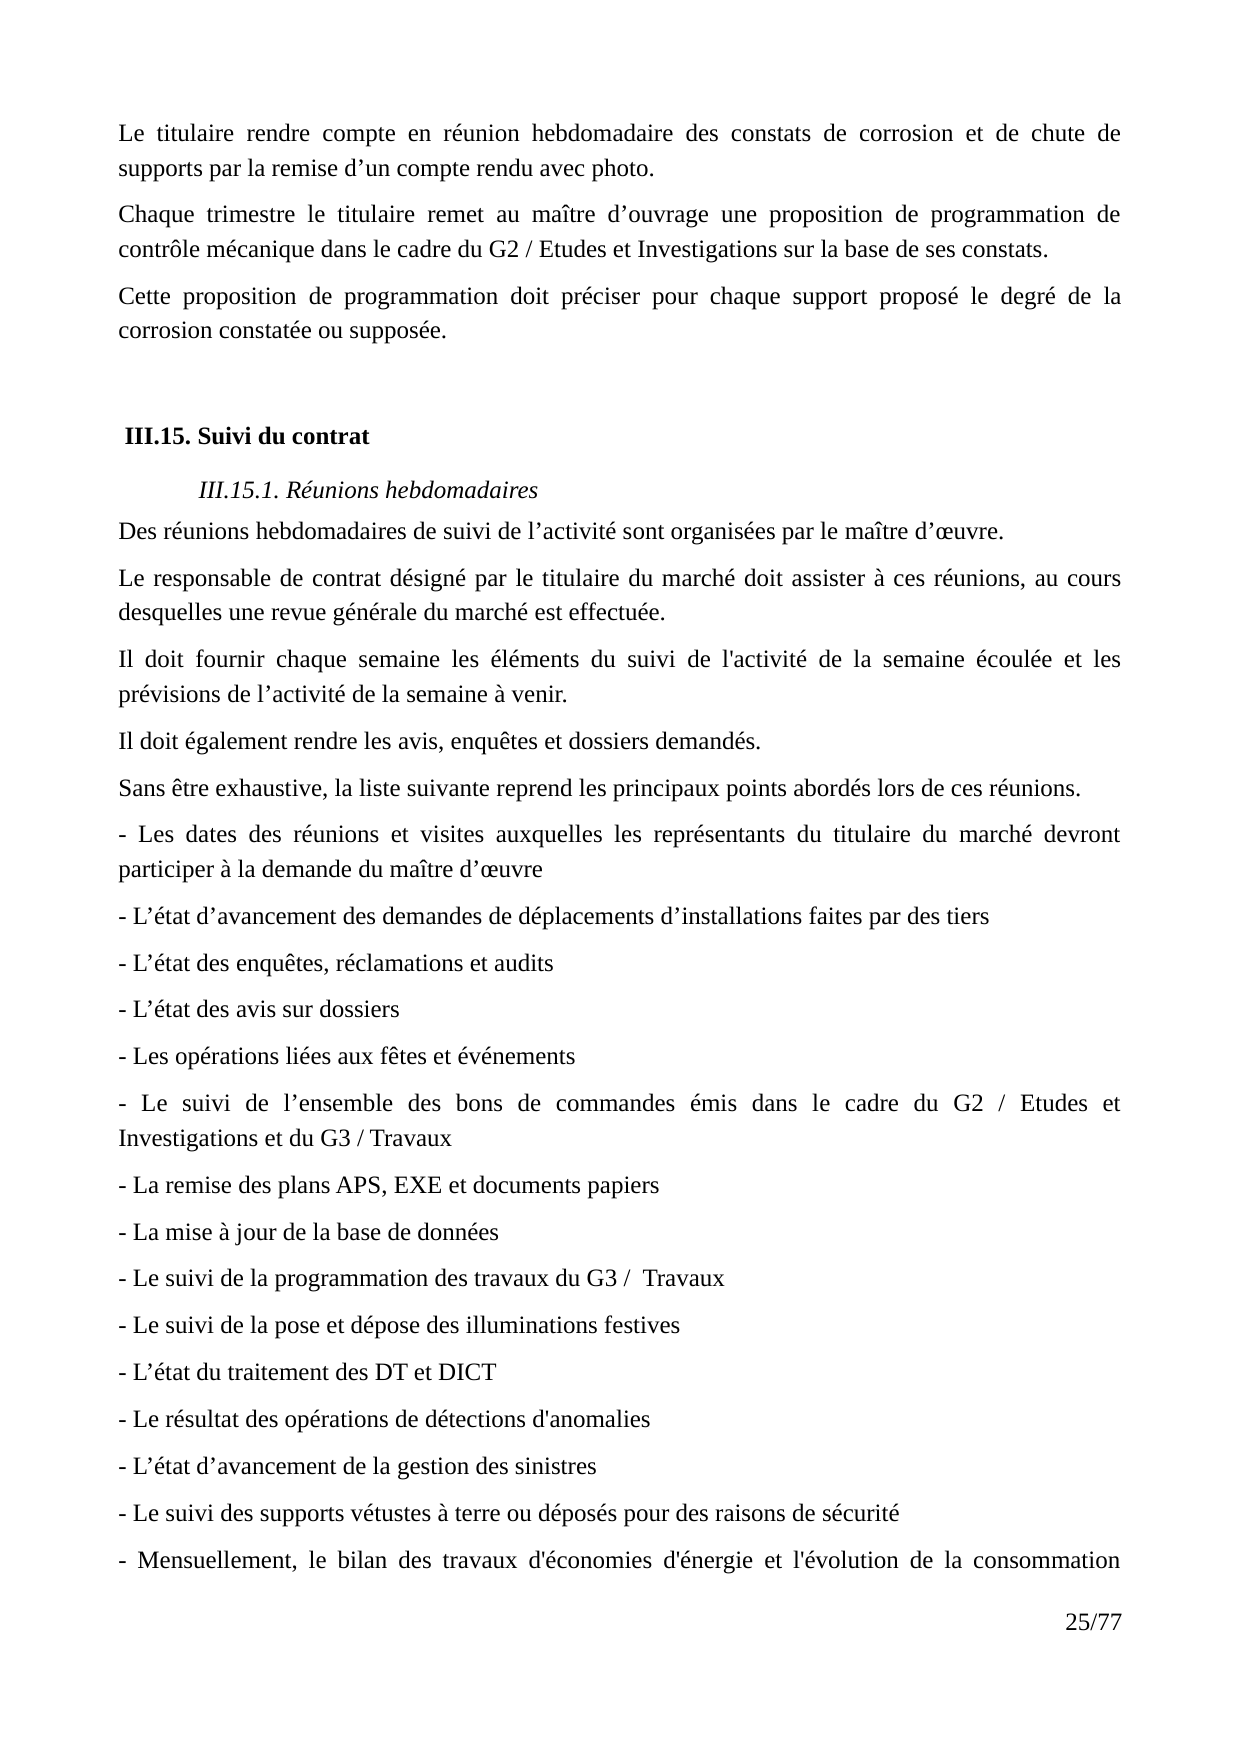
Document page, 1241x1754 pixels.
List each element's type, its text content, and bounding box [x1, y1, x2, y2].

subtitle Réunions hebdomadaires [192, 475, 1122, 504]
text - Le suivi des supports vétustes à terre ou déposés pour des raisons de sécurité [118, 1498, 1122, 1527]
text - L’état des avis sur dossiers [118, 994, 1122, 1023]
text - Le suivi de l’ensemble des bons de commandes émis dans le cadre du G2 / Etudes et Investigations et du G3 / Travaux [118, 1088, 1122, 1152]
text Le responsable de contrat désigné par le titulaire du marché doit assister à ces réunions, au cours desquelles une revue générale du marché est effectuée. [118, 563, 1122, 626]
text Le titulaire rendre compte en réunion hebdomadaire des constats de corrosion et de chute de supports par la remise d’un compte rendu avec photo. [118, 118, 1122, 181]
text - L’état d’avancement de la gestion des sinistres [118, 1451, 1122, 1480]
text - La mise à jour de la base de données [118, 1217, 1122, 1245]
text - La remise des plans APS, EXE et documents papiers [118, 1170, 1122, 1198]
text Sans être exhaustive, la liste suivante reprend les principaux points abordés lors de ces réunions. [118, 773, 1122, 801]
text - L’état des enquêtes, réclamations et audits [118, 948, 1122, 976]
subtitle Suivi du contrat [118, 421, 1122, 450]
text Cette proposition de programmation doit préciser pour chaque support proposé le degré de la corrosion constatée ou supposée. [118, 281, 1122, 344]
text - L’état du traitement des DT et DICT [118, 1357, 1122, 1386]
text - Les dates des réunions et visites auxquelles les représentants du titulaire du marché devront participer à la demande du maître d’œuvre [118, 819, 1122, 883]
text - Le suivi de la pose et dépose des illuminations festives [118, 1310, 1122, 1339]
text - L’état d’avancement des demandes de déplacements d’installations faites par des tiers [118, 901, 1122, 929]
text Des réunions hebdomadaires de suivi de l’activité sont organisées par le maître d’œuvre. [118, 516, 1122, 545]
text Il doit fournir chaque semaine les éléments du suivi de l'activité de la semaine écoulée et les prévisions de l’activité de la semaine à venir. [118, 644, 1122, 708]
text - Le résultat des opérations de détections d'anomalies [118, 1404, 1122, 1433]
text Chaque trimestre le titulaire remet au maître d’ouvrage une proposition de programmation de contrôle mécanique dans le cadre du G2 / Etudes et Investigations sur la base de ses constats. [118, 199, 1122, 263]
text - Mensuellement, le bilan des travaux d'économies d'énergie et l'évolution de la consommation [118, 1545, 1122, 1573]
text - Les opérations liées aux fêtes et événements [118, 1041, 1122, 1070]
text - Le suivi de la programmation des travaux du G3 / Travaux [118, 1263, 1122, 1292]
text Il doit également rendre les avis, enquêtes et dossiers demandés. [118, 726, 1122, 754]
